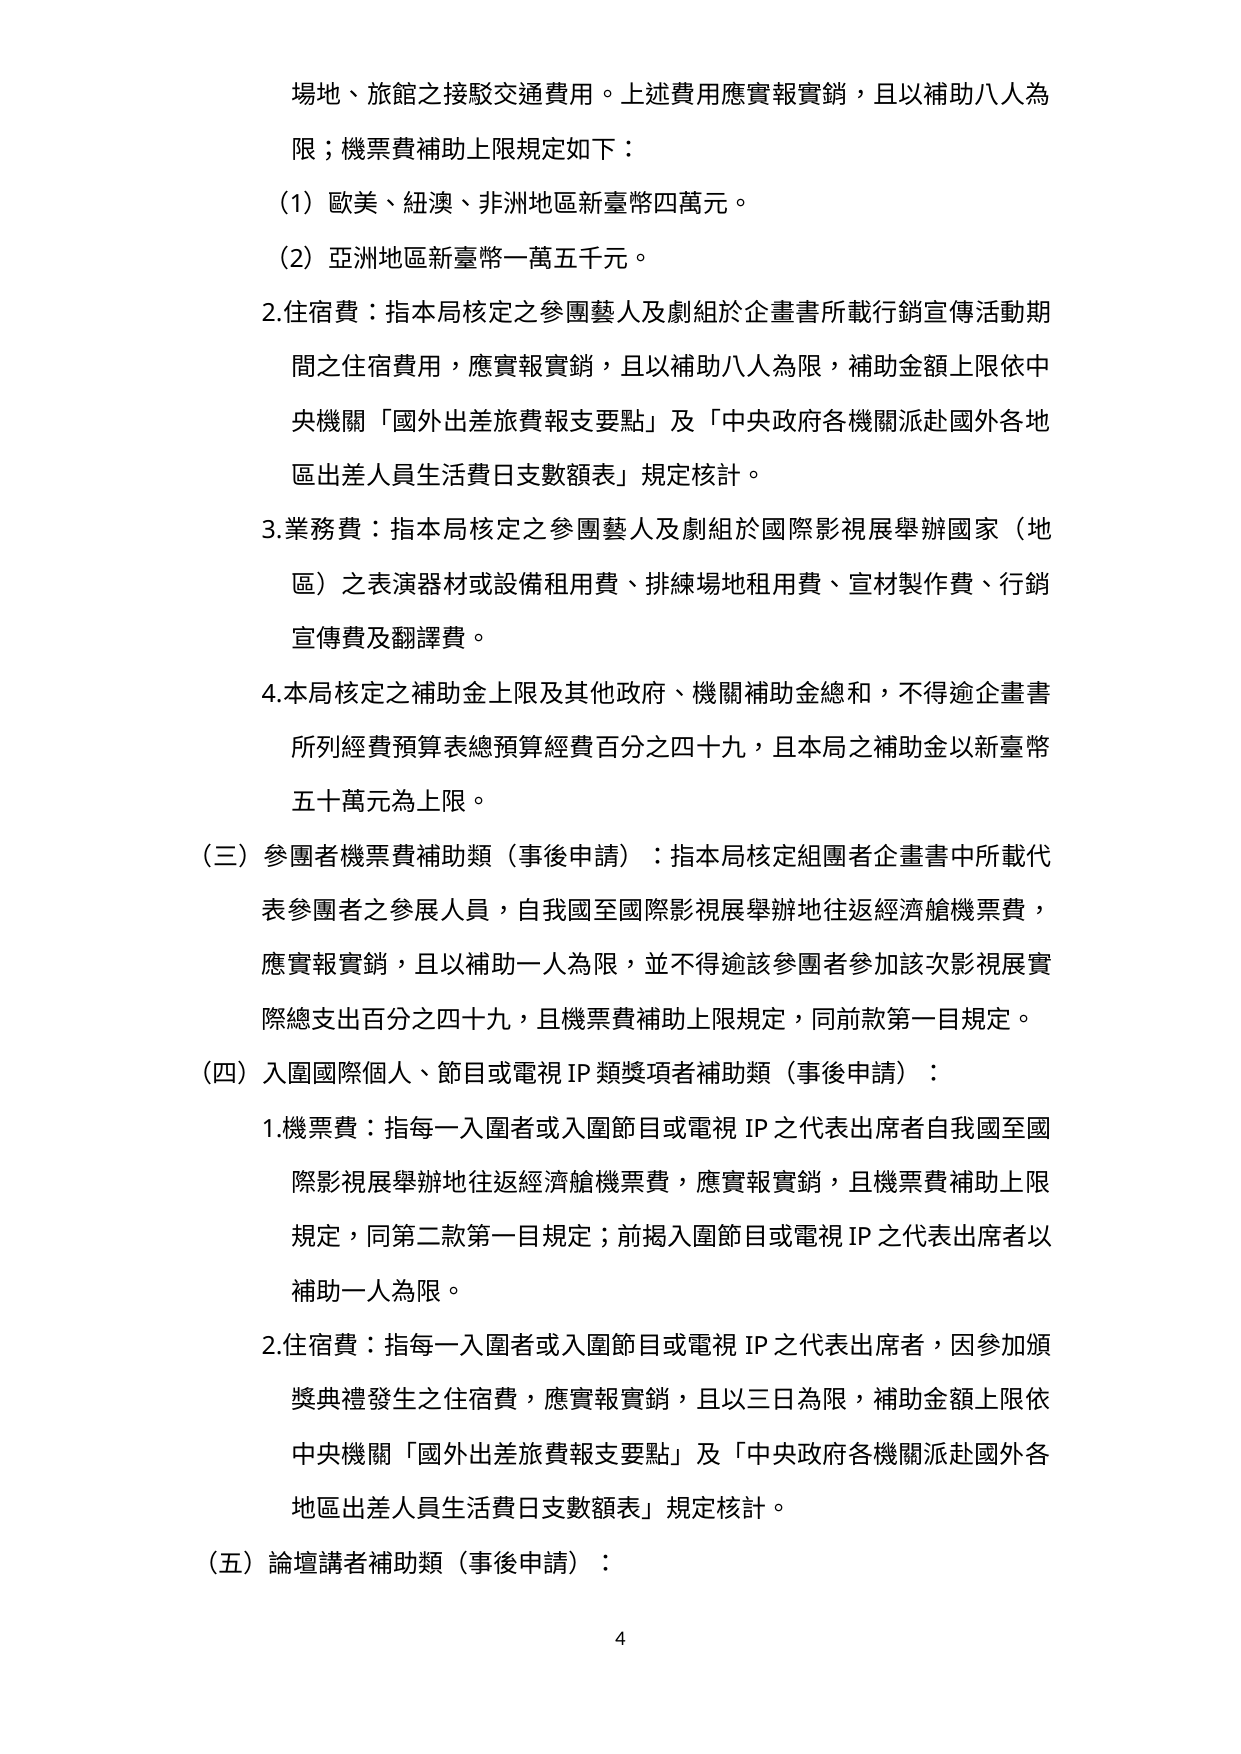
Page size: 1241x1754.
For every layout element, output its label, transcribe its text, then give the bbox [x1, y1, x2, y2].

text 3.業務費：指本局核定之參團藝人及劇組於國際影視展舉辦國家（地區）之表演器材或設備租用費、排練場地租用費、宣材製作費、行銷宣傳費及翻譯費。 [261, 510, 1053, 655]
text 4.本局核定之補助金上限及其他政府、機關補助金總和，不得逾企畫書所列經費預算表總預算經費百分之四十九，且本局之補助金以新臺幣五十萬元為上限。 [261, 673, 1053, 818]
text （三）參團者機票費補助類（事後申請）：指本局核定組團者企畫書中所載代表參團者之參展人員，自我國至國際影視展舉辦地往返經濟艙機票費，應實報實銷，且以補助一人為限，並不得逾該參團者參加該次影視展實際總支出百分之四十九，且機票費補助上限規定，同前款第一目規定。 [187, 836, 1053, 1036]
text 2.住宿費：指每一入圍者或入圍節目或電視IP之代表出席者，因參加頒獎典禮發生之住宿費，應實報實銷，且以三日為限，補助金額上限依中央機關「國外出差旅費報支要點」及「中央政府各機關派赴國外各地區出差人員生活費日支數額表」規定核計。 [261, 1326, 1053, 1525]
text （2）亞洲地區新臺幣一萬五千元。 [264, 238, 1053, 274]
text 場地、旅館之接駁交通費用。上述費用應實報實銷，且以補助八人為限；機票費補助上限規定如下： [261, 75, 1053, 166]
text （1）歐美、紐澳、非洲地區新臺幣四萬元。 [264, 184, 1053, 220]
text 1.機票費：指每一入圍者或入圍節目或電視IP之代表出席者自我國至國際影視展舉辦地往返經濟艙機票費，應實報實銷，且機票費補助上限規定，同第二款第一目規定；前揭入圍節目或電視IP之代表出席者以補助一人為限。 [261, 1108, 1053, 1307]
text （五）論壇講者補助類（事後申請）： [193, 1543, 1053, 1579]
text 2.住宿費：指本局核定之參團藝人及劇組於企畫書所載行銷宣傳活動期間之住宿費用，應實報實銷，且以補助八人為限，補助金額上限依中央機關「國外出差旅費報支要點」及「中央政府各機關派赴國外各地區出差人員生活費日支數額表」規定核計。 [261, 292, 1053, 492]
text （四）入圍國際個人、節目或電視IP類獎項者補助類（事後申請）： [187, 1054, 1053, 1090]
